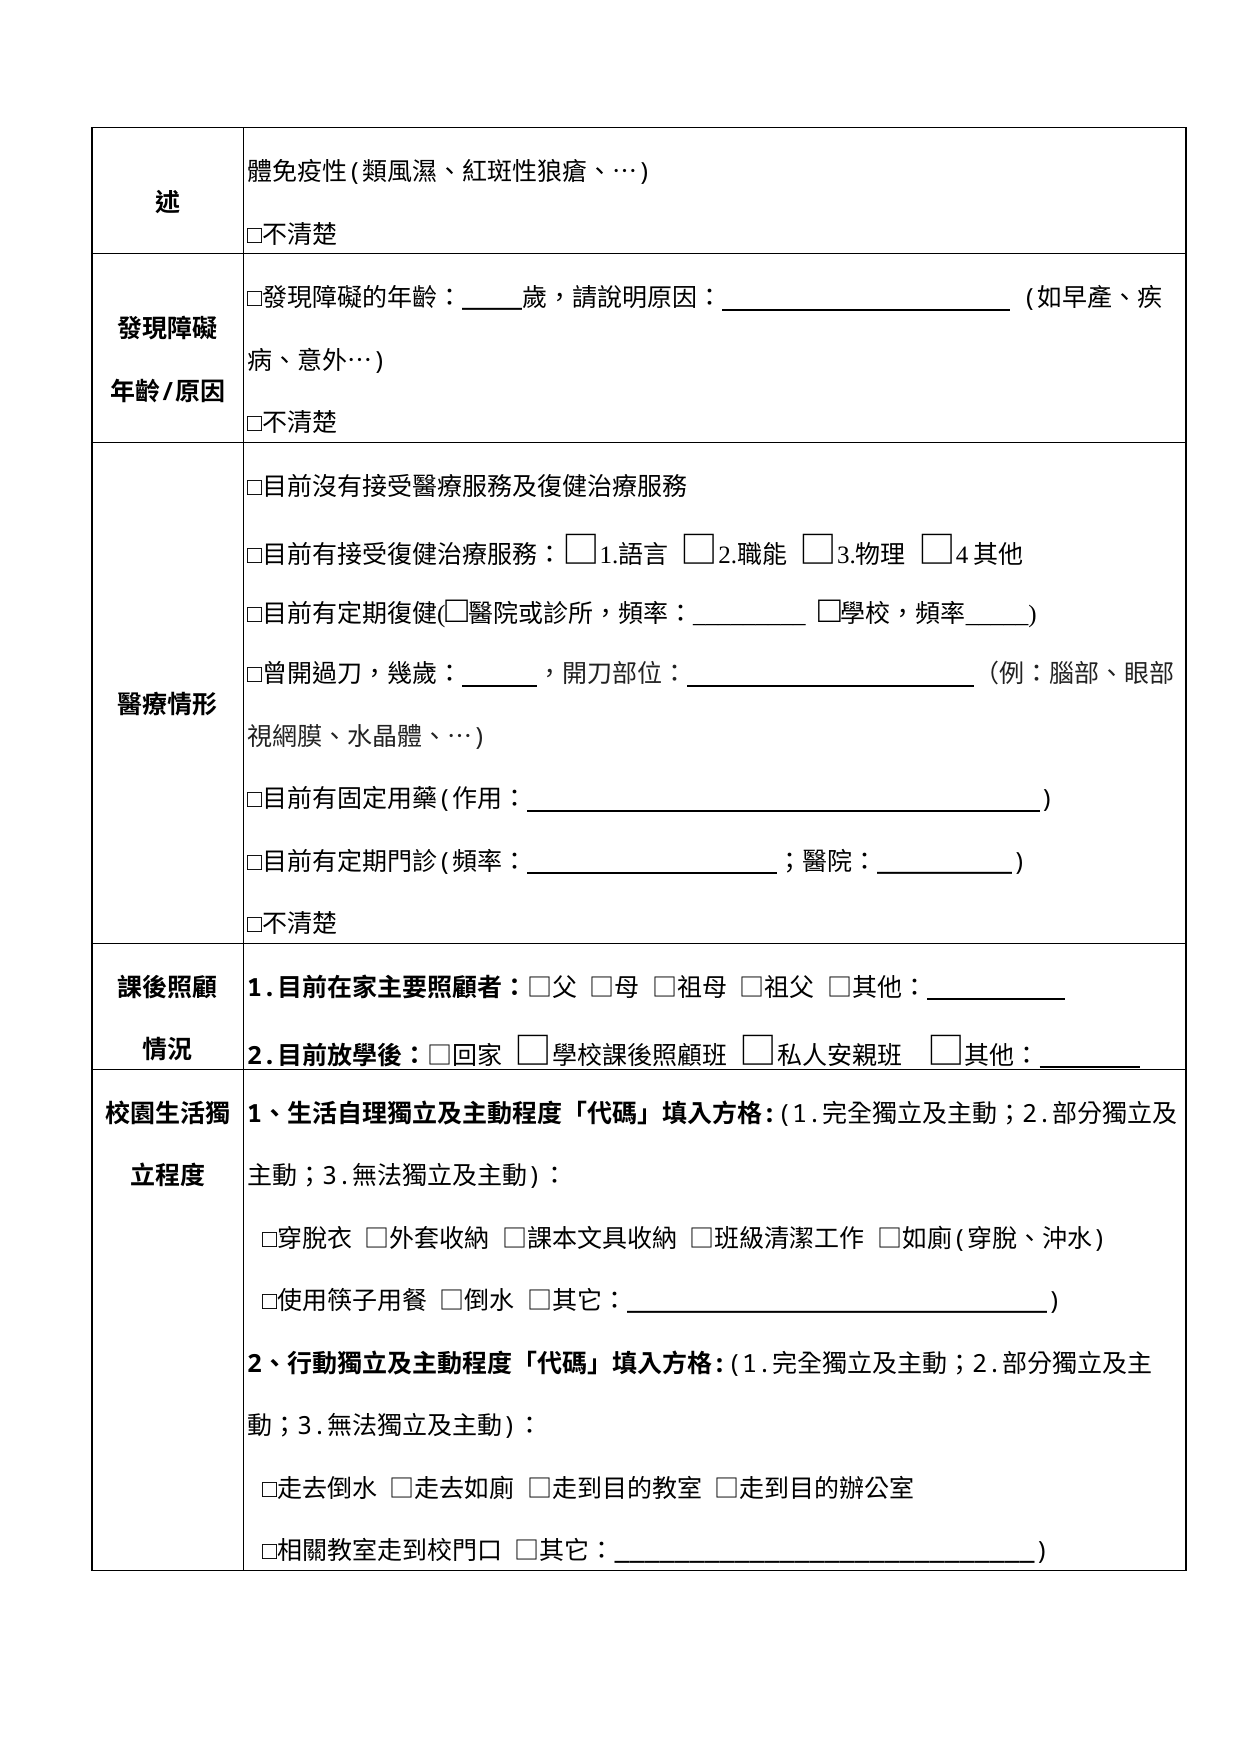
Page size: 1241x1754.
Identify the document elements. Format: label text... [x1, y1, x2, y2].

table_cell 校園生活獨立程度 [93, 1070, 243, 1570]
table_cell □目前沒有接受醫療服務及復健治療服務 □目前有接受復健治療服務：□1.語言 □2.職能 □3.物理 □4其他 □目前有定期復健(□醫院或診所，頻率：_________ □學校，頻率_____) □曾開過刀，幾歲： ，開刀部位： （例：腦部、眼部視網膜、水晶體、…) □目前有固定用藥(作用： ) □目前有定期門診(頻率： ；醫院：_________) □不清楚 [244, 443, 1185, 943]
table_cell 醫療情形 [93, 443, 243, 943]
table_cell 1、生活自理獨立及主動程度「代碼」填入方格:(1.完全獨立及主動；2.部分獨立及主動；3.無法獨立及主動)： □穿脫衣 □外套收納 □課本文具收納 □班級清潔工作 □如廁(穿脫、沖水) □使用筷子用餐 □倒水 □其它：____________________________) 2、行動獨立及主動程度「代碼」填入方格:(1.完全獨立及主動；2.部分獨立及主動；3.無法獨立及主動)： □走去倒水 □走去如廁 □走到目的教室 □走到目的辦公室 □相關教室走到校門口 □其它：____________________________) [244, 1070, 1185, 1570]
table_cell □發現障礙的年齡：____歲，請說明原因： (如早產、疾病、意外…) □不清楚 [244, 254, 1185, 442]
table_cell 1.目前在家主要照顧者：□父 □母 □祖母 □祖父 □其他： 2.目前放學後：□回家 □學校課後照顧班 □私人安親班 □其他： [244, 944, 1185, 1069]
table_cell 課後照顧 情況 [93, 944, 243, 1069]
table_cell 發現障礙 年齡/原因 [93, 254, 243, 442]
table_cell 體免疫性(類風濕、紅斑性狼瘡、…) □不清楚 [244, 128, 1185, 253]
table_cell 述 [93, 128, 243, 253]
